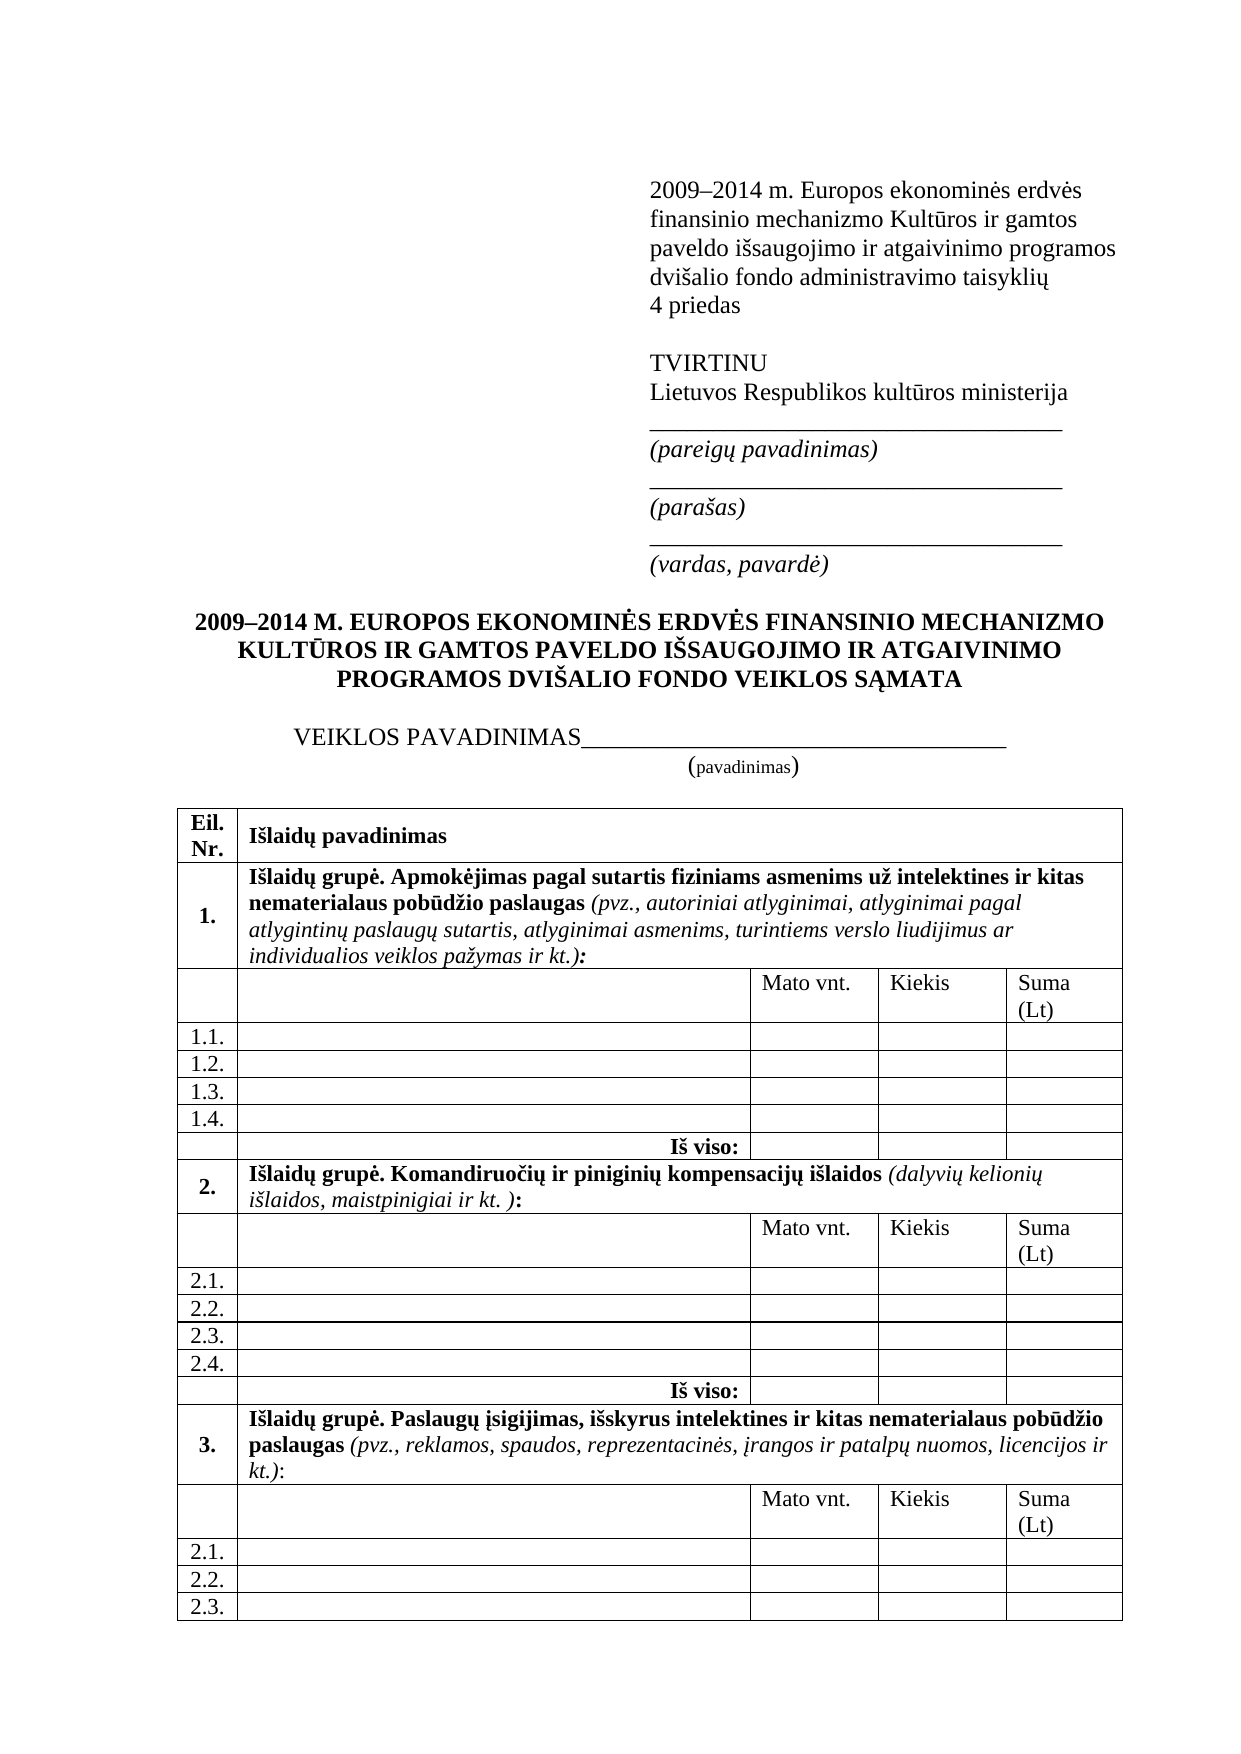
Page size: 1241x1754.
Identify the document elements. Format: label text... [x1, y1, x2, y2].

table_cell [238, 1350, 750, 1376]
table_cell [1007, 1377, 1122, 1403]
table_cell [751, 1268, 878, 1294]
table_cell [751, 1295, 878, 1321]
table_cell [879, 1350, 1006, 1376]
text (vardas, pavardė) [649, 549, 1122, 578]
table_cell [879, 1539, 1006, 1565]
table_cell [178, 1485, 237, 1537]
table_cell [238, 1323, 750, 1349]
table_cell Suma (Lt) [1007, 969, 1122, 1022]
table_cell [238, 1051, 750, 1077]
table_cell [879, 1323, 1006, 1349]
table_cell [1007, 1051, 1122, 1077]
table_cell [751, 1133, 878, 1159]
table_cell [238, 1485, 750, 1537]
table_cell 2.3. [178, 1323, 237, 1349]
table_cell [178, 969, 237, 1022]
table_cell [879, 1593, 1006, 1619]
table_cell [1007, 1105, 1122, 1132]
table_cell 1.4. [178, 1105, 237, 1132]
text VEIKLOS PAVADINIMAS__________________________________ [177, 722, 1122, 751]
table_cell [751, 1051, 878, 1077]
table_cell [238, 1105, 750, 1132]
table_cell 1.3. [178, 1078, 237, 1104]
table_cell [751, 1539, 878, 1565]
table_cell Išlaidų grupė. Komandiruočių ir piniginių kompensacijų išlaidos (dalyvių kelionių išlaidos, maistpinigiai ir kt. ): [238, 1160, 1122, 1213]
table_cell [238, 969, 750, 1022]
text _________________________________ [649, 521, 1122, 549]
table_cell Iš viso: [238, 1133, 750, 1159]
table_cell [178, 1133, 237, 1159]
table_header Eil. Nr. [178, 809, 237, 862]
table_cell [751, 1377, 878, 1403]
table_cell [1007, 1268, 1122, 1294]
table_cell [879, 1051, 1006, 1077]
table_header Išlaidų pavadinimas [238, 809, 1122, 862]
table_cell Išlaidų grupė. Paslaugų įsigijimas, išskyrus intelektines ir kitas nematerialaus pobūdžio paslaugas (pvz., reklamos, spaudos, reprezentacinės, įrangos ir patalpų nuomos, licencijos ir kt.): [238, 1405, 1122, 1484]
table_cell 1.1. [178, 1023, 237, 1049]
table_cell [751, 1105, 878, 1132]
table_cell [238, 1593, 750, 1619]
table_cell [178, 1214, 237, 1267]
text _________________________________ [649, 463, 1122, 492]
table_cell [238, 1566, 750, 1592]
table_cell [751, 1350, 878, 1376]
table_cell 2.2. [178, 1566, 237, 1592]
table_cell Suma (Lt) [1007, 1214, 1122, 1267]
text (pavadinimas) [177, 751, 1122, 779]
table_cell 2.3. [178, 1593, 237, 1619]
table_cell [879, 1105, 1006, 1132]
table_cell [178, 1377, 237, 1403]
table_cell [1007, 1323, 1122, 1349]
text _________________________________ [649, 406, 1122, 434]
table_cell [1007, 1566, 1122, 1592]
table_cell [751, 1023, 878, 1049]
table_cell Kiekis [879, 1214, 1006, 1267]
table_cell 2.1. [178, 1539, 237, 1565]
text (pareigų pavadinimas) [649, 434, 1122, 463]
table_cell [238, 1295, 750, 1321]
table_cell Mato vnt. [751, 969, 878, 1022]
table_cell [238, 1214, 750, 1267]
table_cell Mato vnt. [751, 1485, 878, 1537]
table_cell [1007, 1023, 1122, 1049]
table_cell [879, 1133, 1006, 1159]
table_cell [1007, 1350, 1122, 1376]
table_cell Kiekis [879, 969, 1006, 1022]
table_cell [238, 1539, 750, 1565]
table_cell [879, 1377, 1006, 1403]
table_cell 2. [178, 1160, 237, 1213]
table_cell [238, 1078, 750, 1104]
table_cell [1007, 1133, 1122, 1159]
table_cell [751, 1323, 878, 1349]
table_cell [879, 1023, 1006, 1049]
text 4 priedas [649, 291, 1122, 319]
table_cell [879, 1268, 1006, 1294]
text TVIRTINU [649, 348, 1122, 377]
table_cell 2.2. [178, 1295, 237, 1321]
table_cell [1007, 1078, 1122, 1104]
table_cell Išlaidų grupė. Apmokėjimas pagal sutartis fiziniams asmenims už intelektines ir kitas nematerialaus pobūdžio paslaugas (pvz., autoriniai atlyginimai, atlyginimai pagal atlygintinų paslaugų sutartis, atlyginimai asmenims, turintiems verslo liudijimus ar individualios veiklos pažymas ir kt.): [238, 863, 1122, 968]
table_cell Mato vnt. [751, 1214, 878, 1267]
table_cell [1007, 1593, 1122, 1619]
text (parašas) [649, 492, 1122, 521]
table_cell 1.2. [178, 1051, 237, 1077]
text 2009–2014 M. EUROPOS EKONOMINĖS ERDVĖS FINANSINIO MECHANIZMO KULTŪROS IR GAMTOS PAVELDO IŠSAUGOJIMO IR ATGAIVINIMO PROGRAMOS DVIŠALIO FONDO VEIKLOS SĄMATA [177, 607, 1122, 693]
table_cell 2.4. [178, 1350, 237, 1376]
table_cell [751, 1593, 878, 1619]
table_cell [879, 1566, 1006, 1592]
table_cell [751, 1566, 878, 1592]
table_cell [1007, 1539, 1122, 1565]
table_cell [238, 1023, 750, 1049]
table_cell [879, 1295, 1006, 1321]
table_cell [1007, 1295, 1122, 1321]
table_cell [879, 1078, 1006, 1104]
table_cell 3. [178, 1405, 237, 1484]
table_cell Kiekis [879, 1485, 1006, 1537]
text Lietuvos Respublikos kultūros ministerija [649, 377, 1122, 406]
table_cell 1. [178, 863, 237, 968]
table_cell [751, 1078, 878, 1104]
table_cell Suma (Lt) [1007, 1485, 1122, 1537]
text 2009–2014 m. Europos ekonominės erdvės finansinio mechanizmo Kultūros ir gamtos paveldo išsaugojimo ir atgaivinimo programos dvišalio fondo administravimo taisyklių [649, 176, 1122, 291]
table_cell Iš viso: [238, 1377, 750, 1403]
table_cell 2.1. [178, 1268, 237, 1294]
table_cell [238, 1268, 750, 1294]
